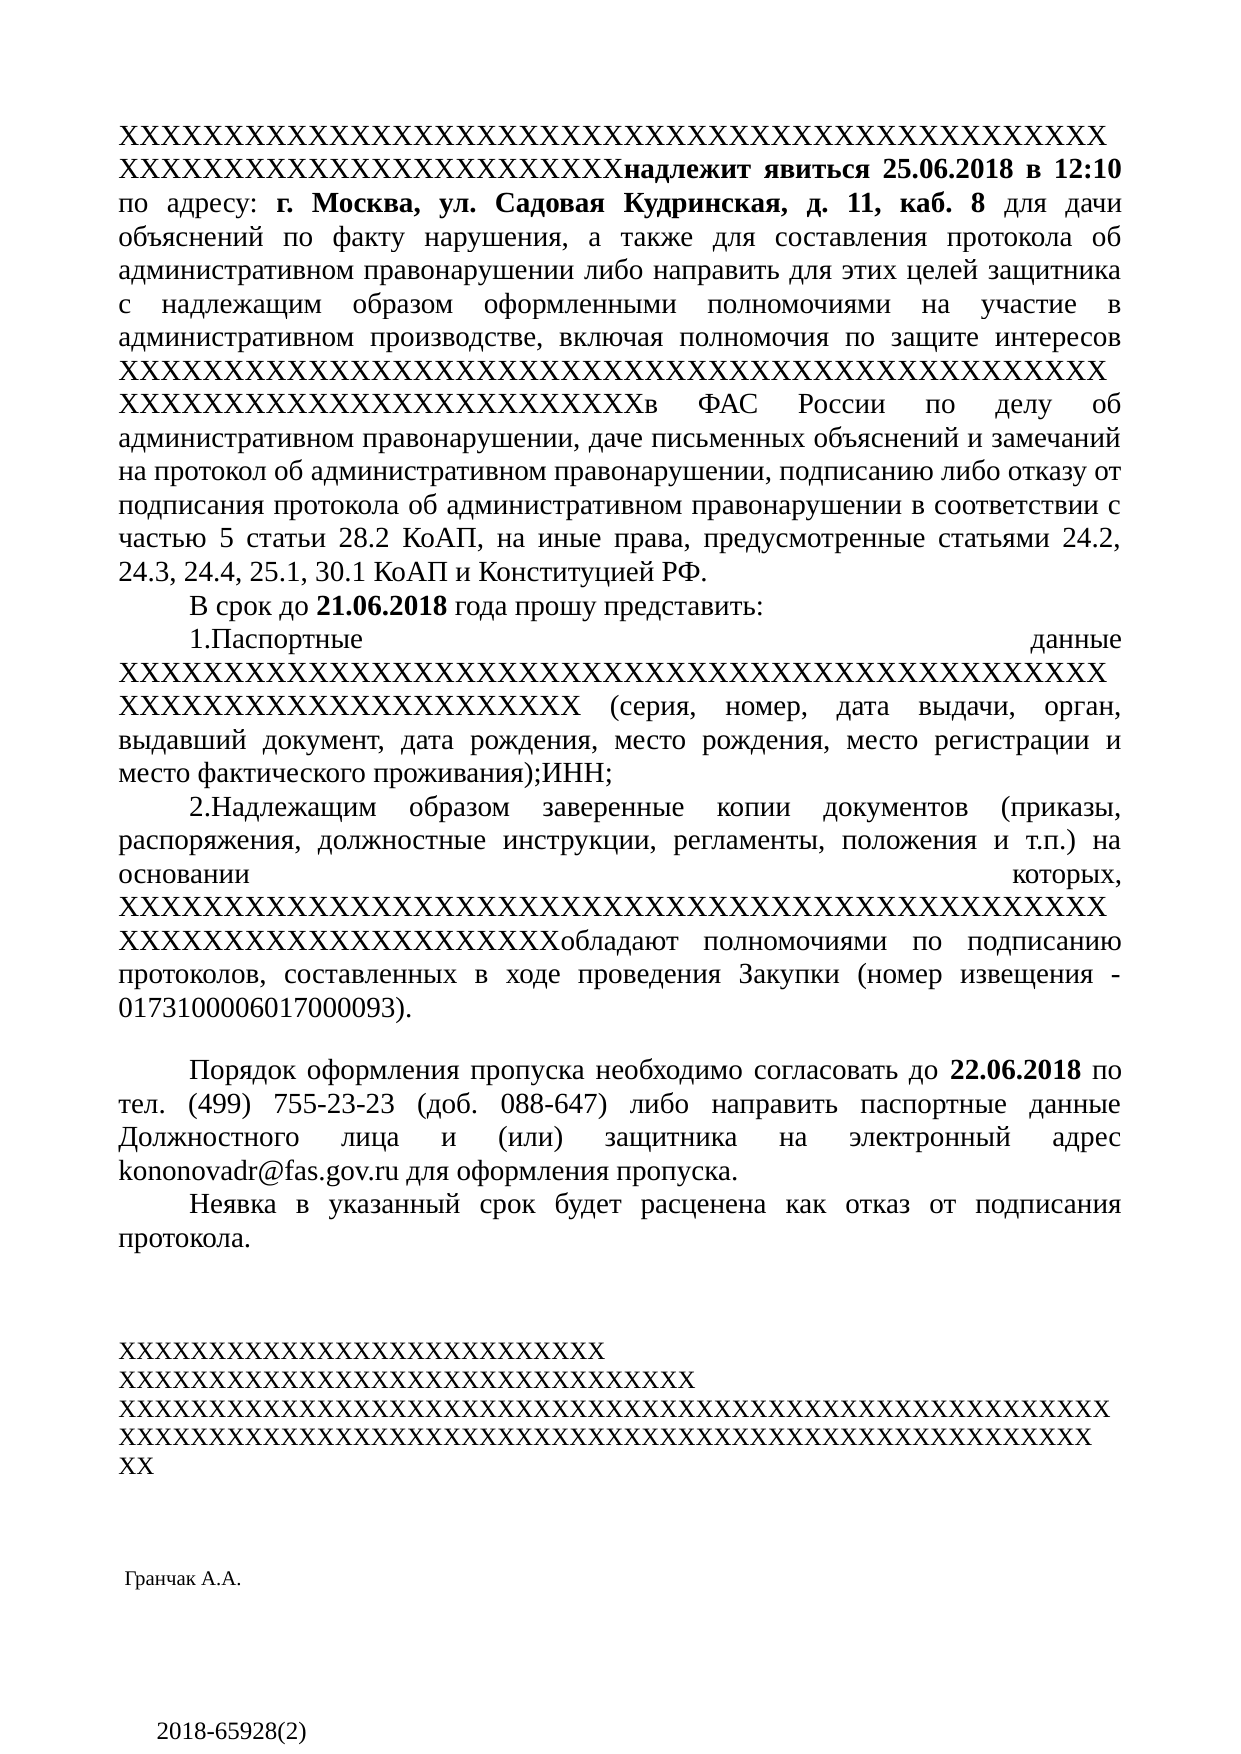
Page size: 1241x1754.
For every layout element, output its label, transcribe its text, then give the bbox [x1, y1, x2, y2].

text 2.Надлежащим образом заверенные копии документов (приказы, распоряжения, должностные инструкции, регламенты, положения и т.п.) на основании которых, XXXXXXXXXXXXXXXXXXXXXXXXXXXXXXXXXXXXXXXXXXXXXXXXXXXXXXXXXXXXXXXXXXXXобладают полномочиями по подписанию протоколов, составленных в ходе проведения Закупки (номер извещения - 0173100006017000093). [118, 789, 1122, 1024]
text Неявка в указанный срок будет расценена как отказ от подписания протокола. [118, 1187, 1122, 1254]
text Гранчак А.А. [118, 1562, 1122, 1591]
text XXXXXXXXXXXXXXXXXXXXXXXXXXXXXXXXXXXXXXXXXXXXXXXXXXXXXXXXXXXXXXXXXXXXXXXXXXXXXXXXXXXXXXXXXXXXXXXXXXXXXXXXXXXXX [118, 1394, 1122, 1451]
text XX [118, 1451, 1122, 1480]
text XXXXXXXXXXXXXXXXXXXXXXXXXXXXXXXXXXXXXXXXXXXXXXXXXXXXXXXXXXXXXXXXXXXXXXXнадлежит явиться 25.06.2018 в 12:10 по адресу: г. Москва, ул. Садовая Кудринская, д. 11, каб. 8 для дачи объяснений по факту нарушения, а также для составления протокола об административном правонарушении либо направить для этих целей защитника с надлежащим образом оформленными полномочиями на участие в административном производстве, включая полномочия по защите интересов XXXXXXXXXXXXXXXXXXXXXXXXXXXXXXXXXXXXXXXXXXXXXXXXXXXXXXXXXXXXXXXXXXXXXXXXв ФАС России по делу об административном правонарушении, даче письменных объяснений и замечаний на протокол об административном правонарушении, подписанию либо отказу от подписания протокола об административном правонарушении в соответствии с частью 5 статьи 28.2 КоАП, на иные права, предусмотренные статьями 24.2, 24.3, 24.4, 25.1, 30.1 КоАП и Конституцией РФ. [118, 118, 1122, 588]
text XXXXXXXXXXXXXXXXXXXXXXXXXXXXXXXX [118, 1365, 1122, 1394]
text В срок до 21.06.2018 года прошу представить: [118, 588, 1122, 621]
text XXXXXXXXXXXXXXXXXXXXXXXXXXX [118, 1336, 1122, 1365]
text 1.Паспортные данные XXXXXXXXXXXXXXXXXXXXXXXXXXXXXXXXXXXXXXXXXXXXXXXXXXXXXXXXXXXXXXXXXXXXX (серия, номер, дата выдачи, орган, выдавший документ, дата рождения, место рождения, место регистрации и место фактического проживания);ИНН; [118, 621, 1122, 789]
text Порядок оформления пропуска необходимо согласовать до 22.06.2018 по тел. (499) 755-23-23 (доб. 088-647) либо направить паспортные данные Должностного лица и (или) защитника на электронный адрес kononovadr@fas.gov.ru для оформления пропуска. [118, 1052, 1122, 1187]
